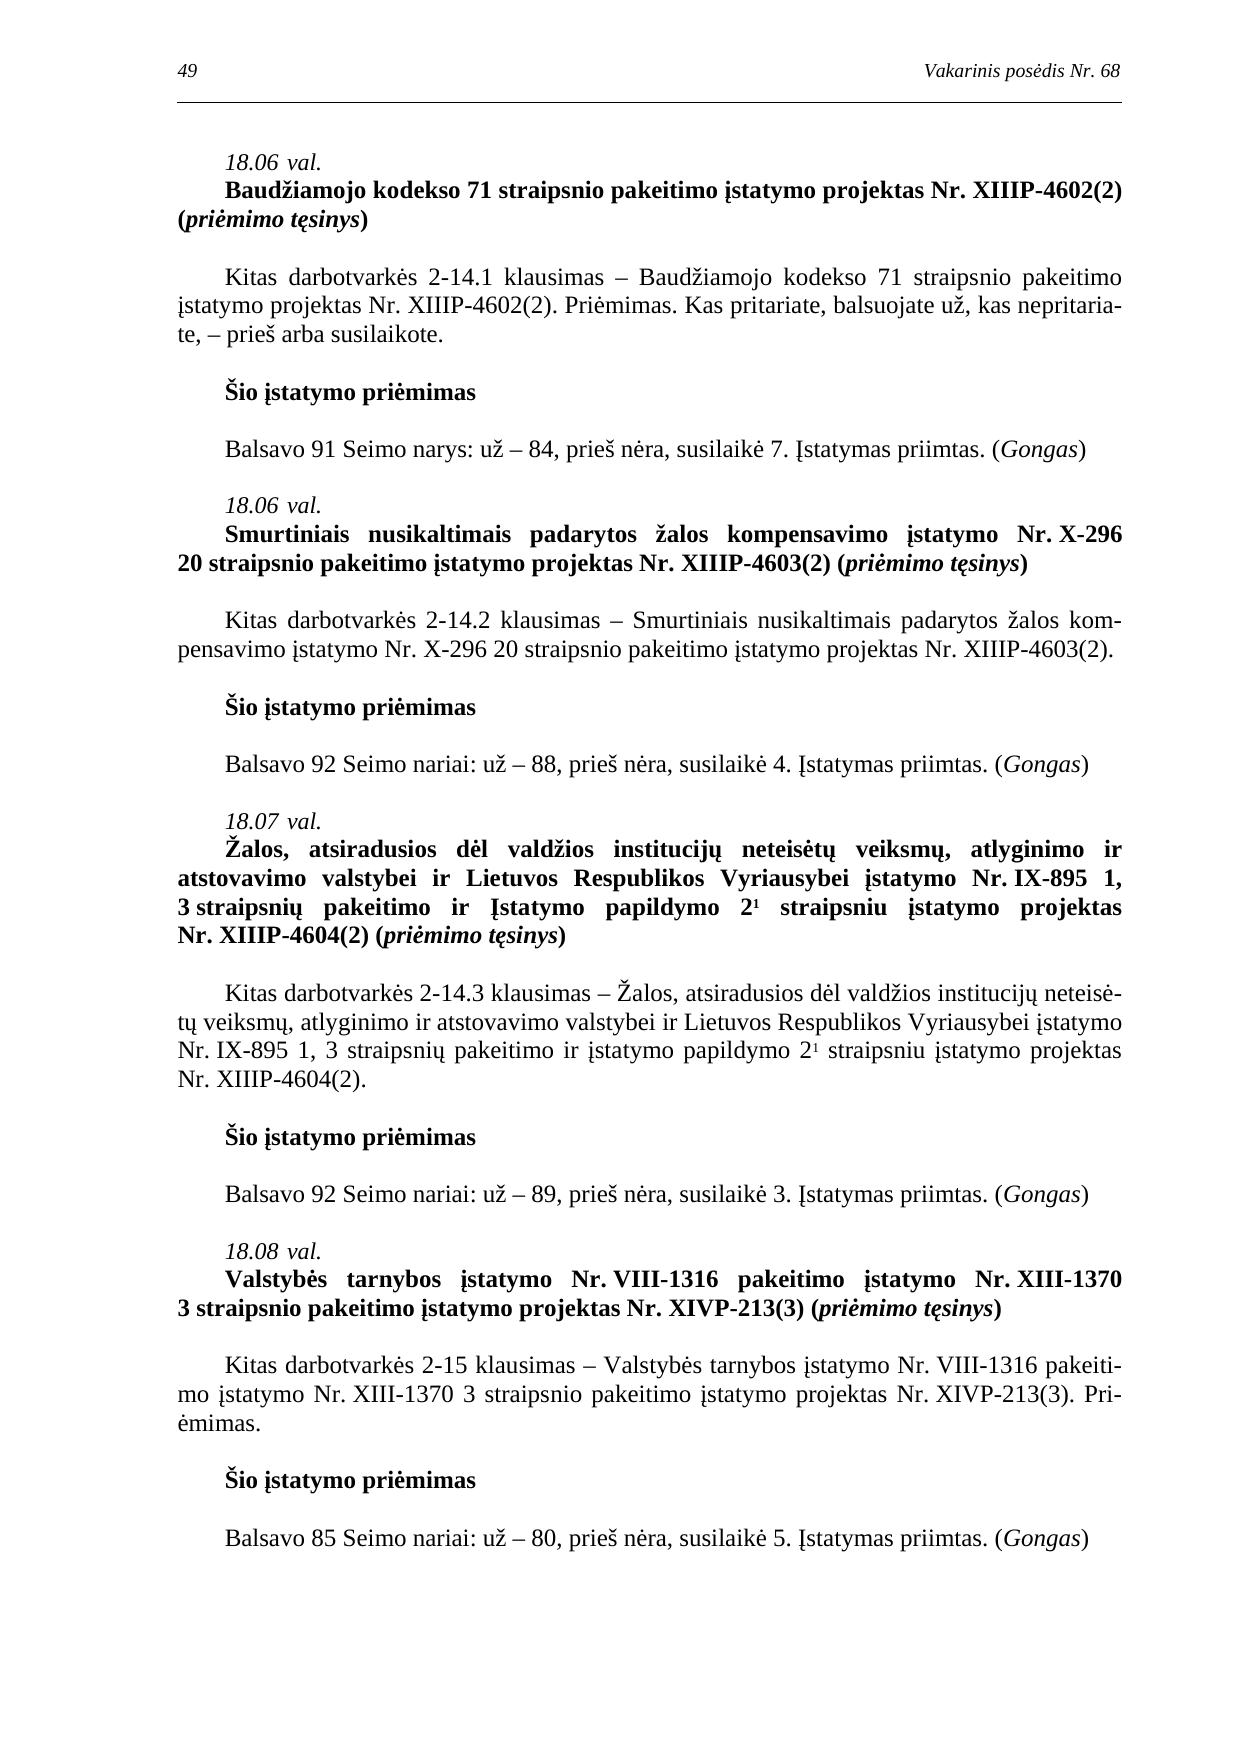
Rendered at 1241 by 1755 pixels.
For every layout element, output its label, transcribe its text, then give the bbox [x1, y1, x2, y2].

text Vals­ty­bės tar­ny­bos įsta­ty­mo Nr. VIII-1316 pa­kei­ti­mo įsta­ty­mo Nr. XIII-1370 3 straips­nio pa­kei­ti­mo įsta­ty­mo pro­jek­tas Nr. XIVP-213(3) (pri­ėmi­mo tę­si­nys) [177, 1264, 1122, 1322]
text Šio įsta­ty­mo pri­ėmi­mas [177, 1122, 1122, 1151]
text 18.08 val. [224, 1237, 1122, 1264]
text 18.07 val. [224, 807, 1122, 834]
text 18.06 val. [224, 492, 1122, 519]
text Šio įsta­ty­mo pri­ėmi­mas [177, 377, 1122, 405]
text Šio įsta­ty­mo pri­ėmi­mas [177, 1466, 1122, 1494]
text Smur­ti­niais nu­si­kal­ti­mais pa­da­ry­tos ža­los kom­pen­sa­vi­mo įsta­ty­mo Nr. X-296 20 straips­nio pa­kei­ti­mo įsta­ty­mo pro­jek­tas Nr. XIIIP-4603(2) (pri­ėmi­mo tę­si­nys) [177, 519, 1122, 577]
text Šio įsta­ty­mo pri­ėmi­mas [177, 692, 1122, 720]
text Ki­tas dar­bo­tvarkės 2-14.3 klau­si­mas – Ža­los, at­si­ra­du­sios dėl val­džios ins­ti­tu­ci­jų ne­tei­sė­tų veiks­mų, at­ly­gi­ni­mo ir at­sto­va­vi­mo vals­ty­bei ir Lie­tu­vos Res­pub­li­kos Vy­riau­sy­bei įsta­ty­mo Nr. IX-895 1, 3 straips­nių pa­kei­ti­mo ir įsta­ty­mo pa­pil­dy­mo 21 straips­niu įsta­ty­mo pro­jek­tas Nr. XIIIP-4604(2). [177, 978, 1122, 1093]
text Bal­sa­vo 92 Sei­mo na­riai: už – 88, prieš nė­ra, su­si­lai­kė 4. Įsta­ty­mas pri­im­tas. (Gon­gas) [177, 749, 1122, 778]
text Ki­tas dar­bo­tvarkės 2-15 klau­si­mas – Vals­ty­bės tar­ny­bos įsta­ty­mo Nr. VIII-1316 pa­kei­ti­mo įsta­ty­mo Nr. XIII-1370 3 straips­nio pa­kei­ti­mo įsta­ty­mo pro­jek­tas Nr. XIVP-213(3). Pri­ėmi­mas. [177, 1351, 1122, 1437]
text Ki­tas dar­bo­tvarkės 2-14.2 klau­si­mas – Smur­ti­niais nu­si­kal­ti­mais pa­da­ry­tos ža­los kom­pen­sa­vi­mo įsta­ty­mo Nr. X-296 20 straips­nio pa­kei­ti­mo įsta­ty­mo pro­jek­tas Nr. XIIIP-4603(2). [177, 605, 1122, 663]
text Bal­sa­vo 91 Sei­mo na­rys: už – 84, prieš nė­ra, su­si­lai­kė 7. Įsta­ty­mas pri­im­tas. (Gon­gas) [177, 434, 1122, 463]
text Bau­džia­mo­jo ko­dek­so 71 straips­nio pa­kei­ti­mo įsta­ty­mo pro­jek­tas Nr. XIIIP-4602(2) (pri­ėmi­mo tę­si­nys) [177, 175, 1122, 233]
text Bal­sa­vo 92 Sei­mo na­riai: už – 89, prieš nė­ra, su­si­lai­kė 3. Įsta­ty­mas pri­im­tas. (Gon­gas) [177, 1179, 1122, 1208]
text Ki­tas dar­bo­tvarkės 2-14.1 klau­si­mas – Bau­džia­mo­jo ko­dek­so 71 straips­nio pa­kei­ti­mo įsta­ty­mo pro­jek­tas Nr. XIIIP-4602(2). Pri­ėmi­mas. Kas pri­ta­ria­te, bal­suo­ja­te už, kas ne­pri­ta­ria­te, – prieš ar­ba su­si­lai­ko­te. [177, 262, 1122, 348]
text Bal­sa­vo 85 Sei­mo na­riai: už – 80, prieš nė­ra, su­si­lai­kė 5. Įsta­ty­mas pri­im­tas. (Gon­gas) [177, 1523, 1122, 1552]
text 18.06 val. [224, 148, 1122, 175]
text Ža­los, at­si­ra­du­sios dėl val­džios ins­ti­tu­ci­jų ne­tei­sė­tų veiks­mų, at­ly­gi­ni­mo ir atstovavi­mo vals­ty­bei ir Lie­tu­vos Res­pub­li­kos Vy­riau­sy­bei įsta­ty­mo Nr. IX-895 1, 3 straips­nių pa­kei­ti­mo ir Įsta­ty­mo pa­pil­dy­mo 21 straips­niu įsta­ty­mo pro­jek­tas Nr. XIIIP-4604(2) (pri­ėmi­mo tę­si­nys) [177, 834, 1122, 949]
